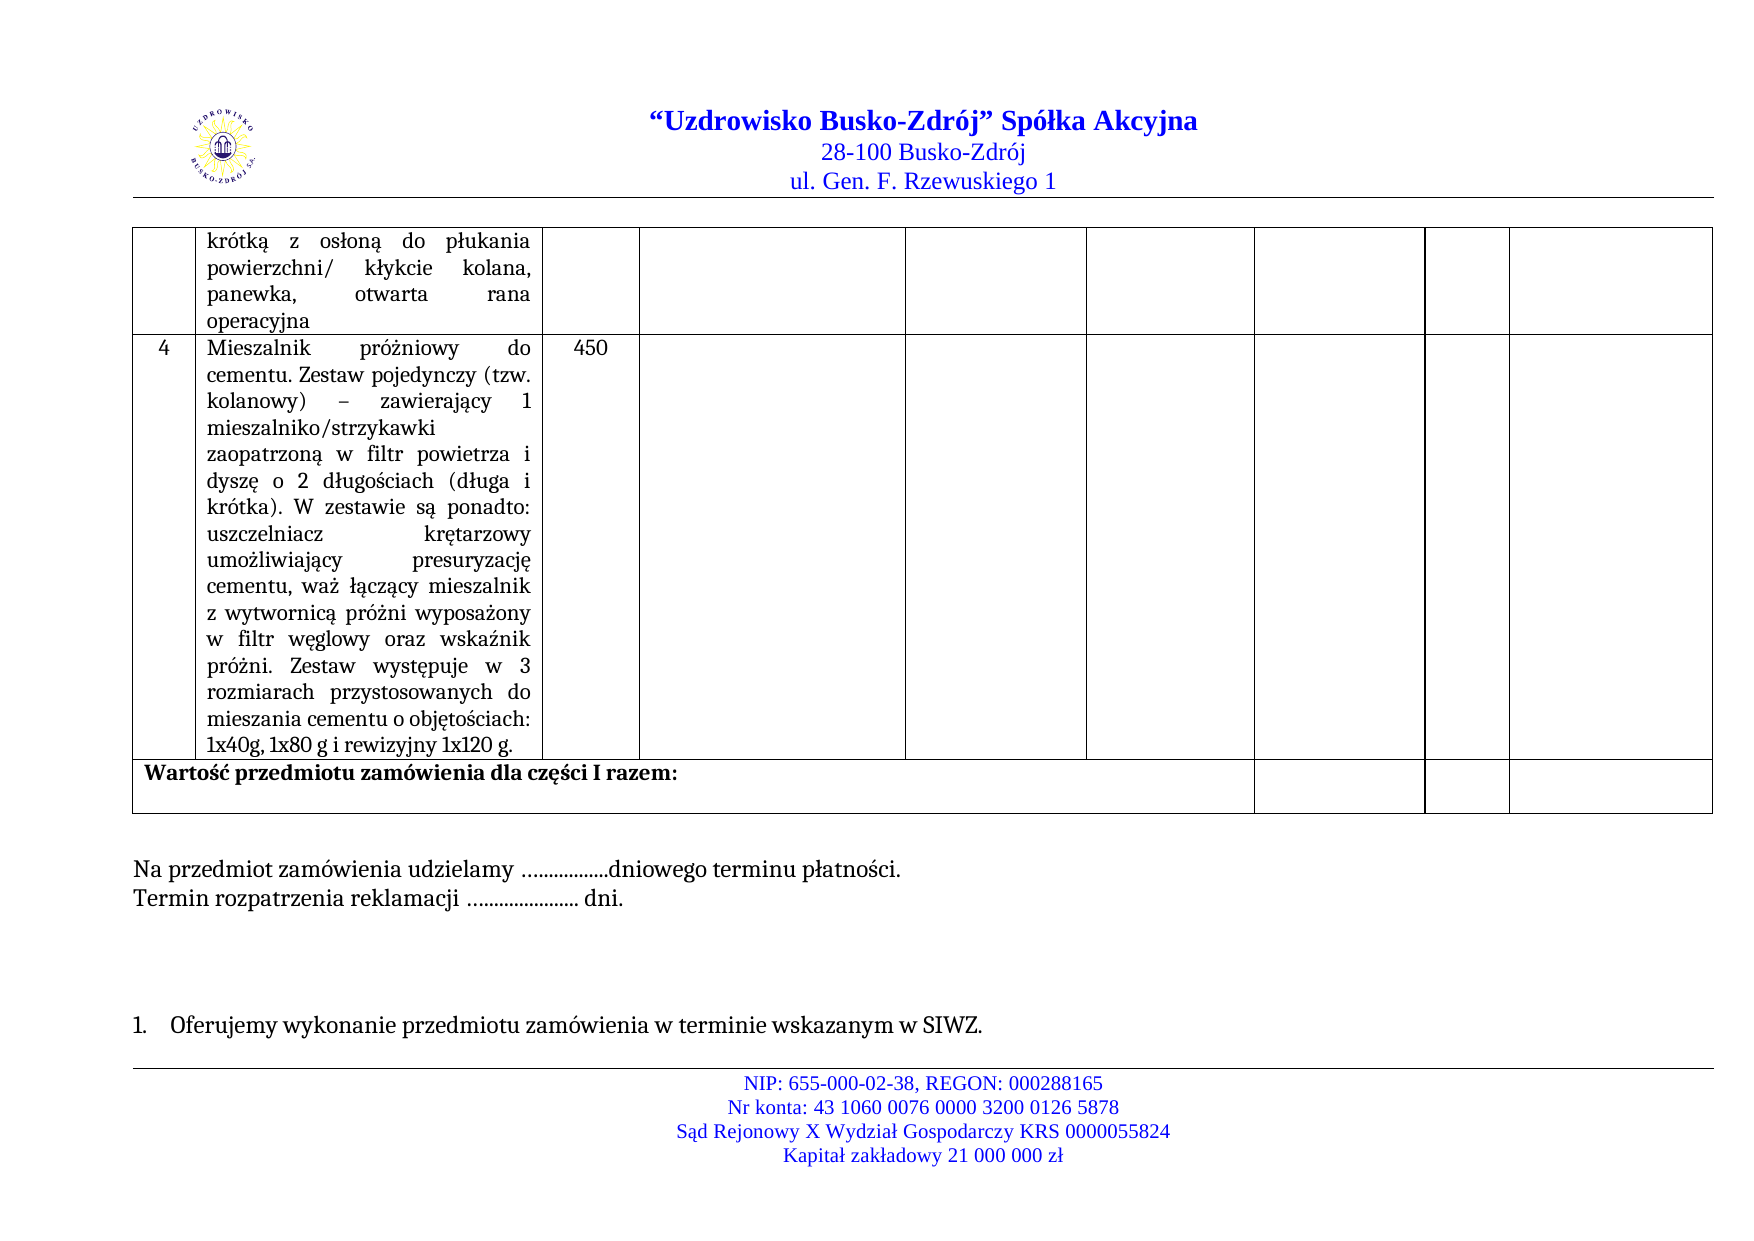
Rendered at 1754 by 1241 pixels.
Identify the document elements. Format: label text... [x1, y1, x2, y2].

table_cell krótką z osłoną do płukania powierzchni/ kłykcie kolana, panewka, otwarta rana operacyjna [196, 228, 542, 334]
list Oferujemy wykonanie przedmiotu zamówienia w terminie wskazanym w SIWZ. [133, 1011, 1714, 1040]
table_cell [1426, 335, 1509, 758]
table_cell [640, 335, 905, 758]
table_cell Wartość przedmiotu zamówienia dla części I razem: [133, 760, 1254, 812]
table_cell [1510, 335, 1712, 758]
table_cell 450 [543, 335, 639, 758]
table_cell [1087, 228, 1254, 334]
table_cell 4 [133, 335, 195, 758]
table_cell [1510, 228, 1712, 334]
text Na przedmiot zamówienia udzielamy …..............dniowego terminu płatności. [133, 855, 1714, 884]
table_cell [133, 228, 195, 334]
table_cell [1510, 760, 1712, 812]
table_cell [1087, 335, 1254, 758]
table_cell Mieszalnik próżniowy do cementu. Zestaw pojedynczy (tzw. kolanowy) – zawierający 1 mieszalniko/strzykawki zaopatrzoną w filtr powietrza i dyszę o 2 długościach (długa i krótka). W zestawie są ponadto: uszczelniacz krętarzowy umożliwiający presuryzację cementu, waż łączący mieszalnik z wytwornicą próżni wyposażony w filtr węglowy oraz wskaźnik próżni. Zestaw występuje w 3 rozmiarach przystosowanych do mieszania cementu o objętościach: 1x40g, 1x80 g i rewizyjny 1x120 g. [196, 335, 542, 758]
table_cell [1255, 760, 1424, 812]
text Termin rozpatrzenia reklamacji …................... dni. [133, 884, 1714, 913]
table_cell [640, 228, 905, 334]
table_cell [906, 335, 1086, 758]
table_cell [1255, 335, 1424, 758]
table_cell [1426, 760, 1509, 812]
table_cell [543, 228, 639, 334]
table_cell [1255, 228, 1424, 334]
table_cell [1426, 228, 1509, 334]
table_cell [906, 228, 1086, 334]
